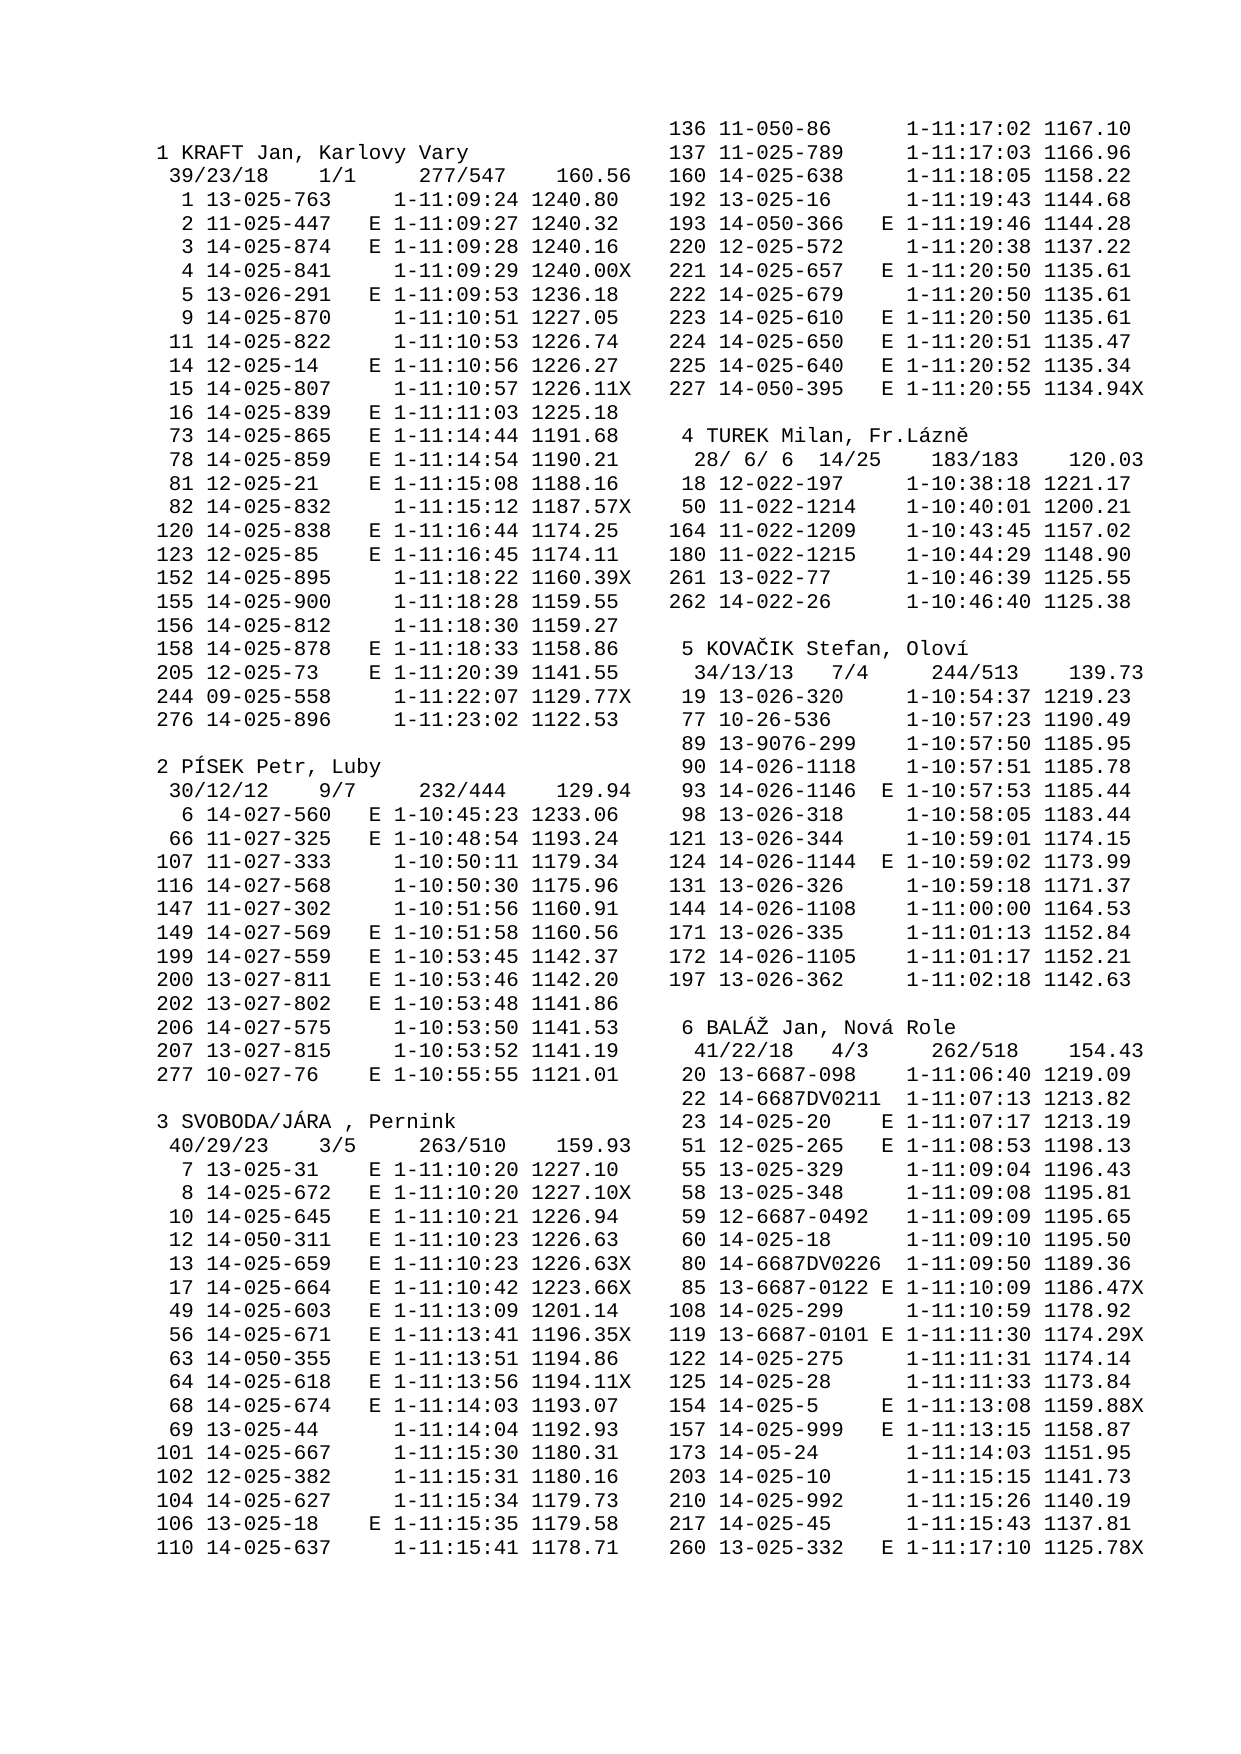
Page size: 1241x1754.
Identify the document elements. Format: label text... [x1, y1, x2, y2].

text 8 14-025-672 E 1-11:10:20 1227.10X 58 13-025-348 1-11:09:08 1195.81 [106, 1182, 1163, 1206]
text 89 13-9076-299 1-10:57:50 1185.95 [106, 733, 1163, 757]
text 17 14-025-664 E 1-11:10:42 1223.66X 85 13-6687-0122 E 1-11:10:09 1186.47X [106, 1277, 1163, 1300]
text 49 14-025-603 E 1-11:13:09 1201.14 108 14-025-299 1-11:10:59 1178.92 [106, 1300, 1163, 1324]
text 14 12-025-14 E 1-11:10:56 1226.27 225 14-025-640 E 1-11:20:52 1135.34 [106, 354, 1163, 378]
text 1 KRAFT Jan, Karlovy Vary 137 11-025-789 1-11:17:03 1166.96 [106, 142, 1163, 165]
text 5 13-026-291 E 1-11:09:53 1236.18 222 14-025-679 1-11:20:50 1135.61 [106, 284, 1163, 307]
text 3 14-025-874 E 1-11:09:28 1240.16 220 12-025-572 1-11:20:38 1137.22 [106, 236, 1163, 260]
text 116 14-027-568 1-10:50:30 1175.96 131 13-026-326 1-10:59:18 1171.37 [106, 875, 1163, 898]
text 3 SVOBODA/JÁRA , Pernink 23 14-025-20 E 1-11:07:17 1213.19 [106, 1111, 1163, 1135]
text 10 14-025-645 E 1-11:10:21 1226.94 59 12-6687-0492 1-11:09:09 1195.65 [106, 1206, 1163, 1229]
text 136 11-050-86 1-11:17:02 1167.10 [106, 118, 1163, 142]
text 152 14-025-895 1-11:18:22 1160.39X 261 13-022-77 1-10:46:39 1125.55 [106, 567, 1163, 591]
text 63 14-050-355 E 1-11:13:51 1194.86 122 14-025-275 1-11:11:31 1174.14 [106, 1348, 1163, 1371]
text 156 14-025-812 1-11:18:30 1159.27 [106, 615, 1163, 638]
text 277 10-027-76 E 1-10:55:55 1121.01 20 13-6687-098 1-11:06:40 1219.09 [106, 1064, 1163, 1088]
text 68 14-025-674 E 1-11:14:03 1193.07 154 14-025-5 E 1-11:13:08 1159.88X [106, 1395, 1163, 1419]
text 120 14-025-838 E 1-11:16:44 1174.25 164 11-022-1209 1-10:43:45 1157.02 [106, 520, 1163, 544]
text 2 PÍSEK Petr, Luby 90 14-026-1118 1-10:57:51 1185.78 [106, 757, 1163, 780]
text 155 14-025-900 1-11:18:28 1159.55 262 14-022-26 1-10:46:40 1125.38 [106, 591, 1163, 615]
text 40/29/23 3/5 263/510 159.93 51 12-025-265 E 1-11:08:53 1198.13 [106, 1135, 1163, 1158]
text 64 14-025-618 E 1-11:13:56 1194.11X 125 14-025-28 1-11:11:33 1173.84 [106, 1371, 1163, 1395]
text 22 14-6687DV0211 1-11:07:13 1213.82 [106, 1088, 1163, 1111]
text 104 14-025-627 1-11:15:34 1179.73 210 14-025-992 1-11:15:26 1140.19 [106, 1489, 1163, 1513]
text 199 14-027-559 E 1-10:53:45 1142.37 172 14-026-1105 1-11:01:17 1152.21 [106, 946, 1163, 969]
text 4 14-025-841 1-11:09:29 1240.00X 221 14-025-657 E 1-11:20:50 1135.61 [106, 260, 1163, 284]
text 200 13-027-811 E 1-10:53:46 1142.20 197 13-026-362 1-11:02:18 1142.63 [106, 969, 1163, 993]
text 66 11-027-325 E 1-10:48:54 1193.24 121 13-026-344 1-10:59:01 1174.15 [106, 827, 1163, 851]
text 101 14-025-667 1-11:15:30 1180.31 173 14-05-24 1-11:14:03 1151.95 [106, 1442, 1163, 1466]
text 78 14-025-859 E 1-11:14:54 1190.21 28/ 6/ 6 14/25 183/183 120.03 [106, 449, 1163, 473]
text 12 14-050-311 E 1-11:10:23 1226.63 60 14-025-18 1-11:09:10 1195.50 [106, 1229, 1163, 1253]
text 15 14-025-807 1-11:10:57 1226.11X 227 14-050-395 E 1-11:20:55 1134.94X [106, 378, 1163, 402]
text 6 14-027-560 E 1-10:45:23 1233.06 98 13-026-318 1-10:58:05 1183.44 [106, 804, 1163, 827]
text 13 14-025-659 E 1-11:10:23 1226.63X 80 14-6687DV0226 1-11:09:50 1189.36 [106, 1253, 1163, 1277]
text 73 14-025-865 E 1-11:14:44 1191.68 4 TUREK Milan, Fr.Lázně [106, 426, 1163, 449]
text 207 13-027-815 1-10:53:52 1141.19 41/22/18 4/3 262/518 154.43 [106, 1040, 1163, 1064]
text 205 12-025-73 E 1-11:20:39 1141.55 34/13/13 7/4 244/513 139.73 [106, 662, 1163, 686]
text 158 14-025-878 E 1-11:18:33 1158.86 5 KOVAČIK Stefan, Oloví [106, 638, 1163, 662]
text 149 14-027-569 E 1-10:51:58 1160.56 171 13-026-335 1-11:01:13 1152.84 [106, 922, 1163, 946]
text 107 11-027-333 1-10:50:11 1179.34 124 14-026-1144 E 1-10:59:02 1173.99 [106, 851, 1163, 875]
text 39/23/18 1/1 277/547 160.56 160 14-025-638 1-11:18:05 1158.22 [106, 165, 1163, 189]
text 69 13-025-44 1-11:14:04 1192.93 157 14-025-999 E 1-11:13:15 1158.87 [106, 1419, 1163, 1442]
text 202 13-027-802 E 1-10:53:48 1141.86 [106, 993, 1163, 1017]
text 56 14-025-671 E 1-11:13:41 1196.35X 119 13-6687-0101 E 1-11:11:30 1174.29X [106, 1324, 1163, 1348]
text 2 11-025-447 E 1-11:09:27 1240.32 193 14-050-366 E 1-11:19:46 1144.28 [106, 213, 1163, 236]
text 147 11-027-302 1-10:51:56 1160.91 144 14-026-1108 1-11:00:00 1164.53 [106, 898, 1163, 922]
text 1 13-025-763 1-11:09:24 1240.80 192 13-025-16 1-11:19:43 1144.68 [106, 189, 1163, 213]
text 81 12-025-21 E 1-11:15:08 1188.16 18 12-022-197 1-10:38:18 1221.17 [106, 473, 1163, 496]
text 9 14-025-870 1-11:10:51 1227.05 223 14-025-610 E 1-11:20:50 1135.61 [106, 307, 1163, 331]
text 110 14-025-637 1-11:15:41 1178.71 260 13-025-332 E 1-11:17:10 1125.78X [106, 1537, 1163, 1561]
text 11 14-025-822 1-11:10:53 1226.74 224 14-025-650 E 1-11:20:51 1135.47 [106, 331, 1163, 354]
text 276 14-025-896 1-11:23:02 1122.53 77 10-26-536 1-10:57:23 1190.49 [106, 709, 1163, 733]
text 206 14-027-575 1-10:53:50 1141.53 6 BALÁŽ Jan, Nová Role [106, 1017, 1163, 1040]
text 7 13-025-31 E 1-11:10:20 1227.10 55 13-025-329 1-11:09:04 1196.43 [106, 1158, 1163, 1182]
text 106 13-025-18 E 1-11:15:35 1179.58 217 14-025-45 1-11:15:43 1137.81 [106, 1513, 1163, 1537]
text 244 09-025-558 1-11:22:07 1129.77X 19 13-026-320 1-10:54:37 1219.23 [106, 686, 1163, 709]
text 82 14-025-832 1-11:15:12 1187.57X 50 11-022-1214 1-10:40:01 1200.21 [106, 496, 1163, 520]
text 30/12/12 9/7 232/444 129.94 93 14-026-1146 E 1-10:57:53 1185.44 [106, 780, 1163, 804]
text 102 12-025-382 1-11:15:31 1180.16 203 14-025-10 1-11:15:15 1141.73 [106, 1466, 1163, 1489]
text 16 14-025-839 E 1-11:11:03 1225.18 [106, 402, 1163, 426]
text 123 12-025-85 E 1-11:16:45 1174.11 180 11-022-1215 1-10:44:29 1148.90 [106, 544, 1163, 567]
